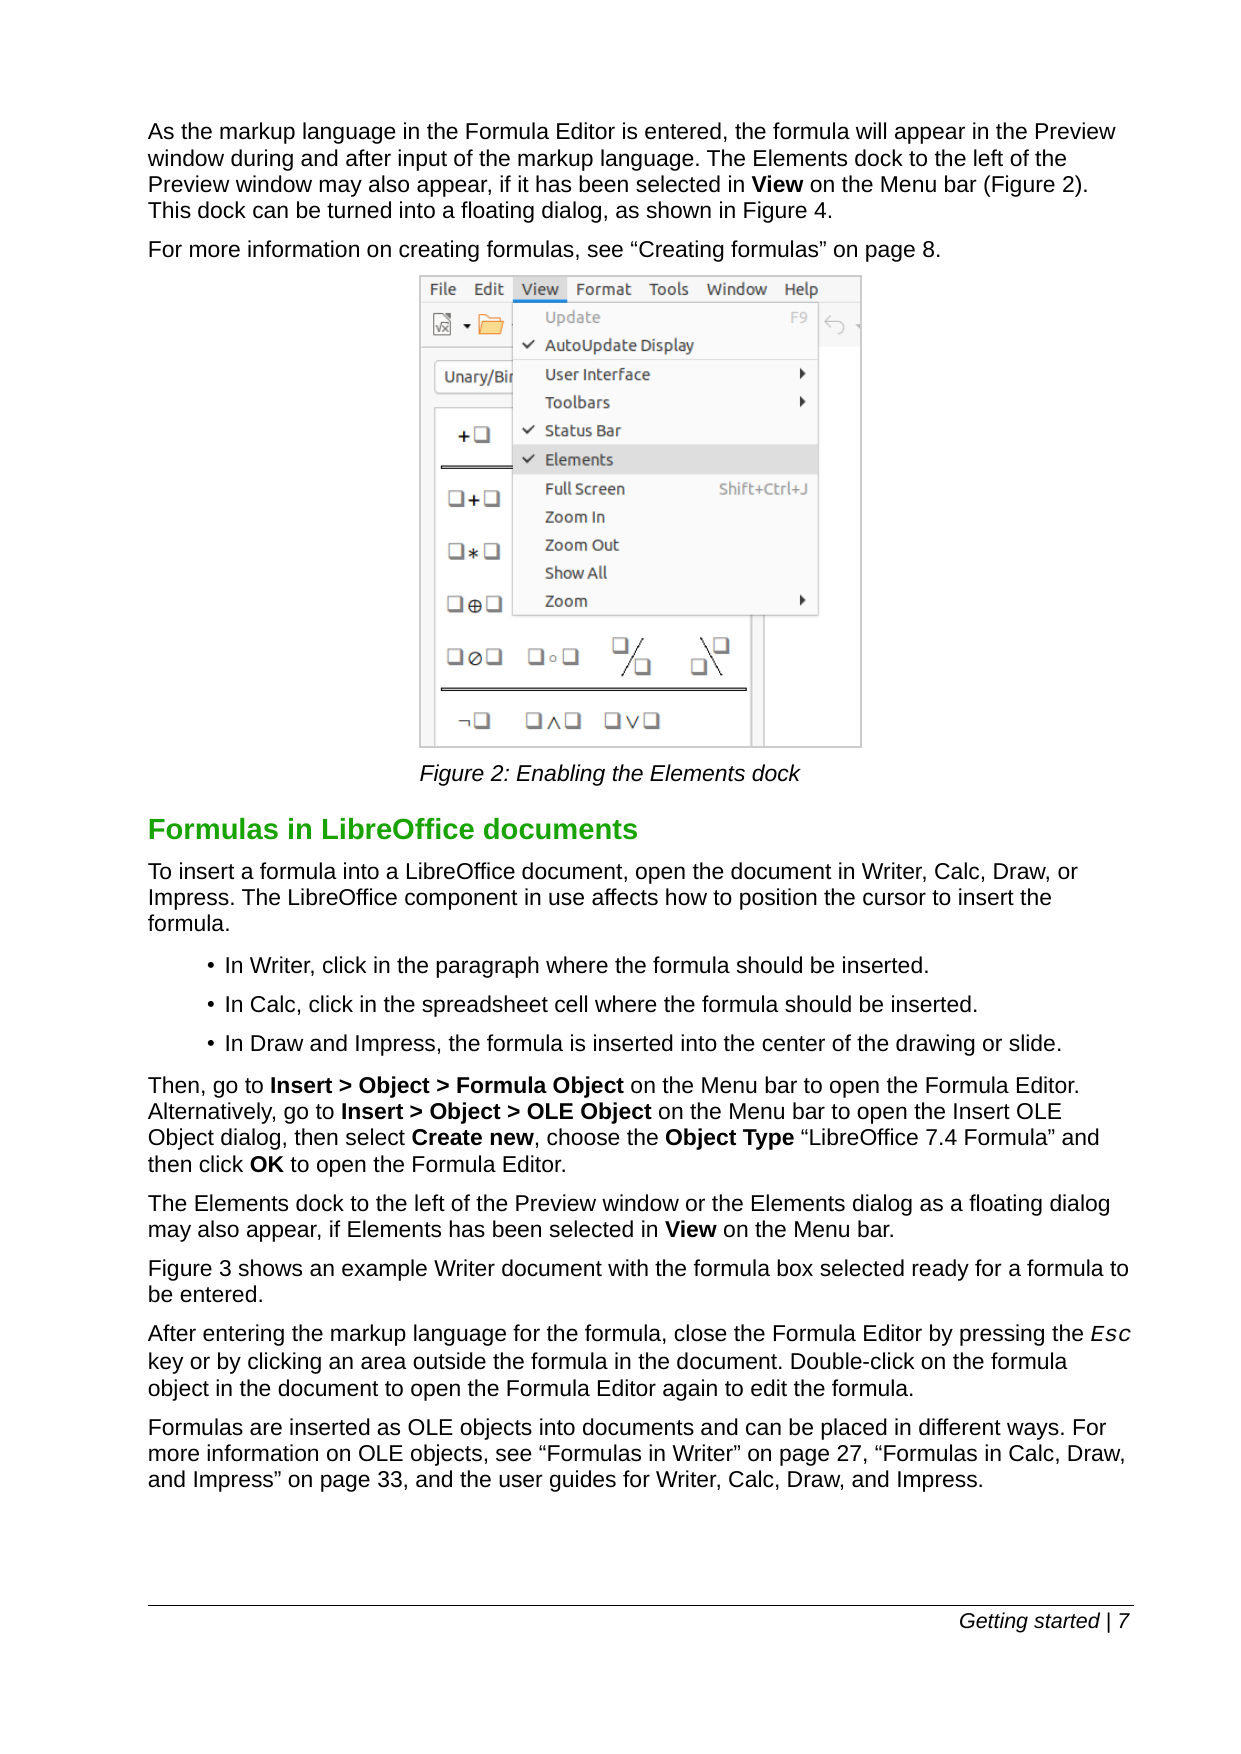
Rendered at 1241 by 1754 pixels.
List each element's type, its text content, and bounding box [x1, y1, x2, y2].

text As the markup language in the Formula Editor is entered, the formula will appear in the Preview window during and after input of the markup language. The Elements dock to the left of the Preview window may also appear, if it has been selected in View on the Menu bar (Figure 2). This dock can be turned into a floating dialog, as shown in Figure 4. [148, 118, 1134, 223]
text The Elements dock to the left of the Preview window or the Elements dialog as a floating dialog may also appear, if Elements has been selected in View on the Menu bar. [148, 1189, 1134, 1242]
text Figure 3 shows an example Writer document with the formula box selected ready for a formula to be entered. [148, 1255, 1134, 1307]
text Figure 2: Enabling the Elements dock [419, 760, 862, 787]
list In Calc, click in the spreadsheet cell where the formula should be inserted. [204, 988, 1134, 1017]
picture [421, 277, 860, 746]
subtitle Formulas in LibreOffice documents [148, 812, 1134, 845]
list In Draw and Impress, the formula is inserted into the center of the drawing or slide. [204, 1027, 1134, 1059]
list In Writer, click in the paragraph where the formula should be inserted. [204, 949, 1134, 978]
text Then, go to Insert > Object > Formula Object on the Menu bar to open the Formula Editor. Alternatively, go to Insert > Object > OLE Object on the Menu bar to open the Insert OLE Object dialog, then select Create new, choose the Object Type “LibreOffice 7.4 Formula” and then click OK to open the Formula Editor. [148, 1072, 1134, 1177]
text After entering the markup language for the formula, close the Formula Editor by pressing the Esc key or by clicking an area outside the formula in the document. Double-click on the formula object in the document to open the Formula Editor again to edit the formula. [148, 1320, 1134, 1401]
text For more information on creating formulas, see “Creating formulas” on page 8. [148, 236, 1134, 262]
text To insert a formula into a LibreOffice document, open the document in Writer, Calc, Draw, or Impress. The LibreOffice component in use affects how to position the cursor to insert the formula. [148, 858, 1134, 937]
text Formulas are inserted as OLE objects into documents and can be placed in different ways. For more information on OLE objects, see “Formulas in Writer” on page 27, “Formulas in Calc, Draw, and Impress” on page 33, and the user guides for Writer, Calc, Draw, and Impress. [148, 1413, 1134, 1493]
